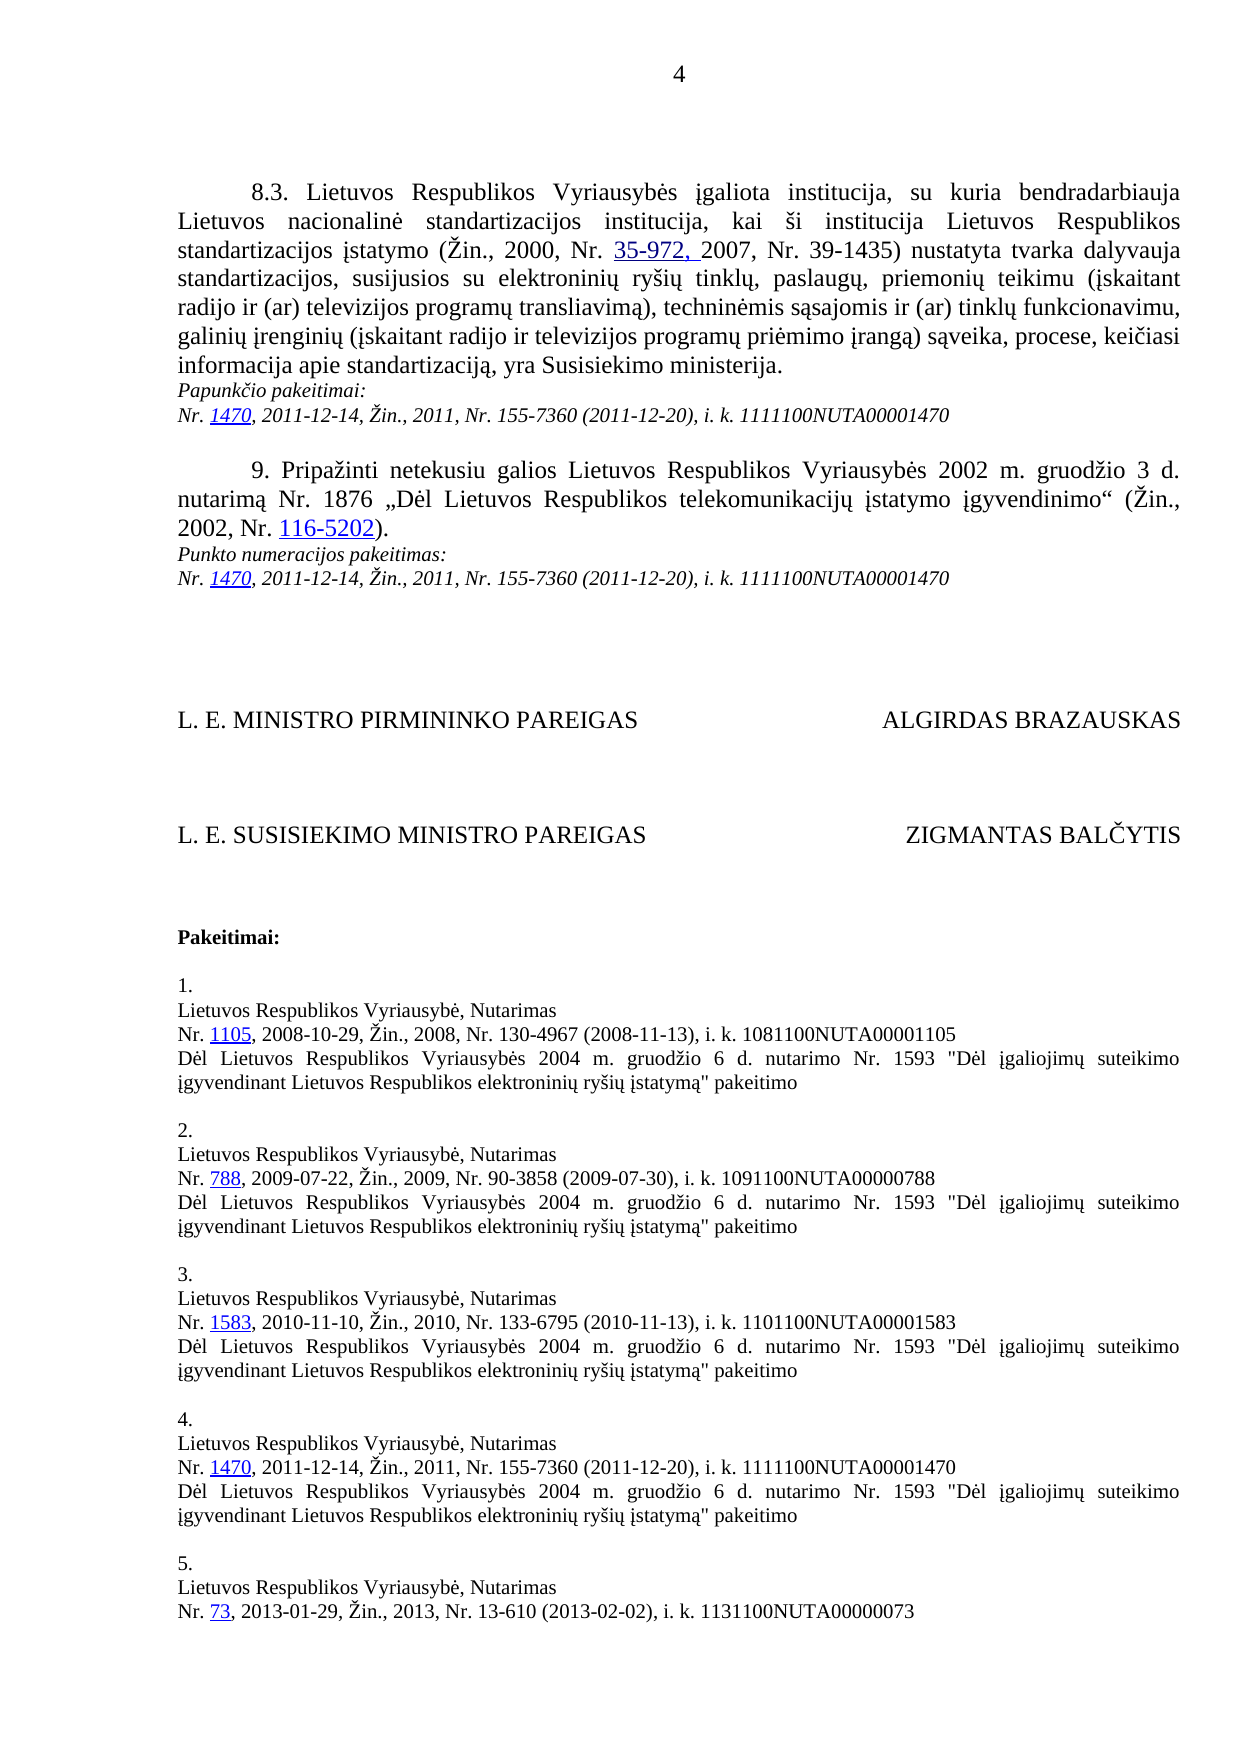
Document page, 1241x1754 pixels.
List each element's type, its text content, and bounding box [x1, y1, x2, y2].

text Dėl Lietuvos Respublikos Vyriausybės 2004 m. gruodžio 6 d. nutarimo Nr. 1593 "Dėl įgaliojimų suteikimo įgyvendinant Lietuvos Respublikos elektroninių ryšių įstatymą" pakeitimo [177, 1190, 1181, 1238]
text Nr. 1470, 2011-12-14, Žin., 2011, Nr. 155-7360 (2011-12-20), i. k. 1111100NUTA00001470 [177, 566, 1181, 590]
text L. E. SUSISIEKIMO MINISTRO PAREIGAS ZIGMANTAS BALČYTIS [177, 820, 1181, 848]
text Lietuvos Respublikos Vyriausybė, Nutarimas [177, 1575, 1181, 1599]
text Nr. 1583, 2010-11-10, Žin., 2010, Nr. 133-6795 (2010-11-13), i. k. 1101100NUTA00001583 [177, 1310, 1181, 1334]
text Nr. 788, 2009-07-22, Žin., 2009, Nr. 90-3858 (2009-07-30), i. k. 1091100NUTA00000788 [177, 1166, 1181, 1190]
text L. E. MINISTRO PIRMININKO PAREIGAS ALGIRDAS BRAZAUSKAS [177, 705, 1181, 733]
text 2. [177, 1118, 1181, 1142]
text Lietuvos Respublikos Vyriausybė, Nutarimas [177, 1142, 1181, 1166]
text Dėl Lietuvos Respublikos Vyriausybės 2004 m. gruodžio 6 d. nutarimo Nr. 1593 "Dėl įgaliojimų suteikimo įgyvendinant Lietuvos Respublikos elektroninių ryšių įstatymą" pakeitimo [177, 1479, 1181, 1527]
text 3. [177, 1262, 1181, 1286]
text Papunkčio pakeitimai: [177, 378, 1181, 402]
text Lietuvos Respublikos Vyriausybė, Nutarimas [177, 997, 1181, 1022]
text 8.3. Lietuvos Respublikos Vyriausybės įgaliota institucija, su kuria bendradarbiauja Lietuvos nacionalinė standartizacijos institucija, kai ši institucija Lietuvos Respublikos standartizacijos įstatymo (Žin., 2000, Nr. 35-972, 2007, Nr. 39-1435) nustatyta tvarka dalyvauja standartizacijos, susijusios su elektroninių ryšių tinklų, paslaugų, priemonių teikimu (įskaitant radijo ir (ar) televizijos programų transliavimą), techninėmis sąsajomis ir (ar) tinklų funkcionavimu, galinių įrenginių (įskaitant radijo ir televizijos programų priėmimo įrangą) sąveika, procese, keičiasi informacija apie standartizaciją, yra Susisiekimo ministerija. [177, 177, 1181, 378]
text Lietuvos Respublikos Vyriausybė, Nutarimas [177, 1431, 1181, 1455]
text Nr. 73, 2013-01-29, Žin., 2013, Nr. 13-610 (2013-02-02), i. k. 1131100NUTA00000073 [177, 1599, 1181, 1623]
text 5. [177, 1551, 1181, 1575]
text Nr. 1470, 2011-12-14, Žin., 2011, Nr. 155-7360 (2011-12-20), i. k. 1111100NUTA00001470 [177, 1455, 1181, 1479]
text Pakeitimai: [177, 925, 1181, 949]
text 9. Pripažinti netekusiu galios Lietuvos Respublikos Vyriausybės 2002 m. gruodžio 3 d. nutarimą Nr. 1876 „Dėl Lietuvos Respublikos telekomunikacijų įstatymo įgyvendinimo“ (Žin., 2002, Nr. 116-5202). [177, 455, 1181, 542]
text 1. [177, 973, 1181, 997]
text Nr. 1105, 2008-10-29, Žin., 2008, Nr. 130-4967 (2008-11-13), i. k. 1081100NUTA00001105 [177, 1022, 1181, 1046]
text Nr. 1470, 2011-12-14, Žin., 2011, Nr. 155-7360 (2011-12-20), i. k. 1111100NUTA00001470 [177, 402, 1181, 427]
text 4. [177, 1407, 1181, 1431]
text Lietuvos Respublikos Vyriausybė, Nutarimas [177, 1286, 1181, 1310]
text Dėl Lietuvos Respublikos Vyriausybės 2004 m. gruodžio 6 d. nutarimo Nr. 1593 "Dėl įgaliojimų suteikimo įgyvendinant Lietuvos Respublikos elektroninių ryšių įstatymą" pakeitimo [177, 1334, 1181, 1382]
text Punkto numeracijos pakeitimas: [177, 542, 1181, 566]
text Dėl Lietuvos Respublikos Vyriausybės 2004 m. gruodžio 6 d. nutarimo Nr. 1593 "Dėl įgaliojimų suteikimo įgyvendinant Lietuvos Respublikos elektroninių ryšių įstatymą" pakeitimo [177, 1046, 1181, 1094]
